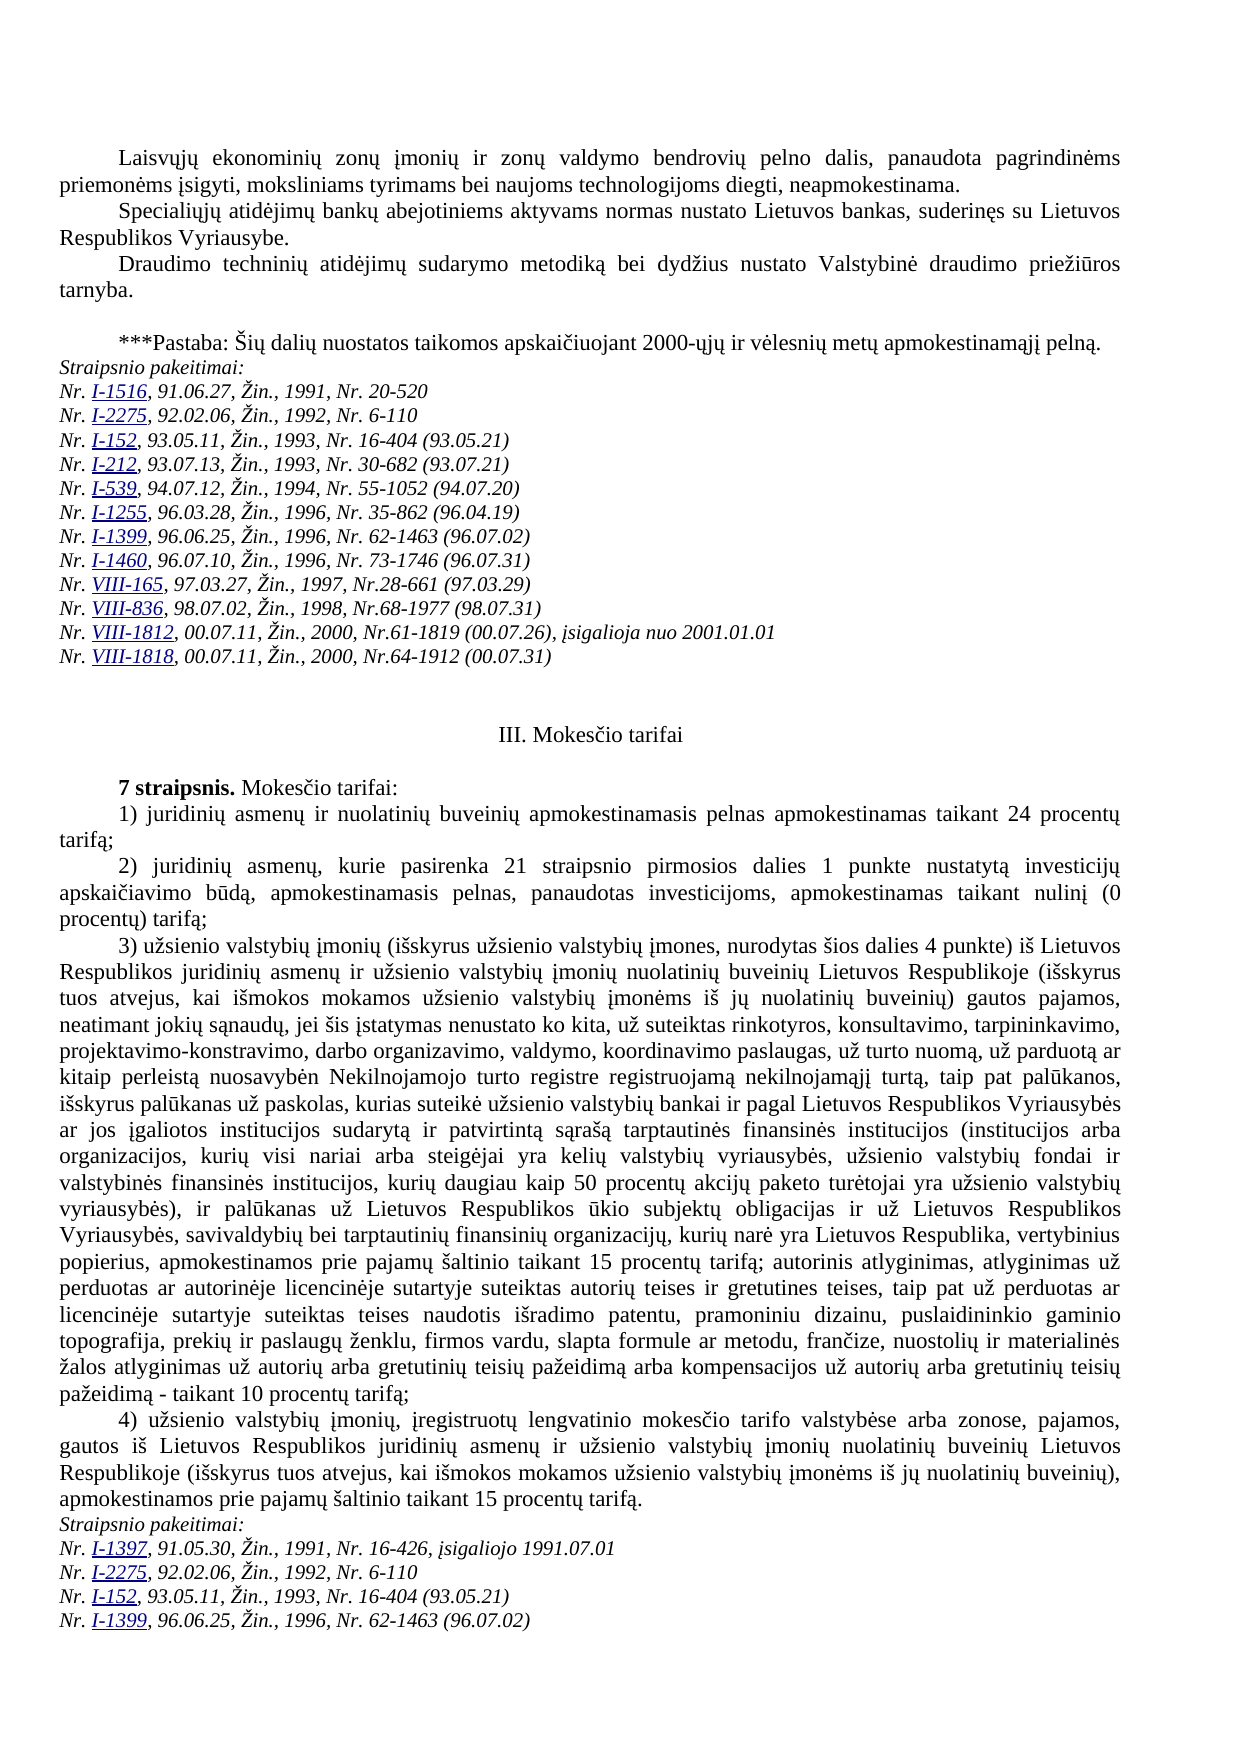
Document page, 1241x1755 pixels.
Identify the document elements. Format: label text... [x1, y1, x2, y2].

text 3) užsienio valstybių įmonių (išskyrus užsienio valstybių įmones, nurodytas šios dalies 4 punkte) iš Lietuvos Respublikos juridinių asmenų ir užsienio valstybių įmonių nuolatinių buveinių Lietuvos Respublikoje (išskyrus tuos atvejus, kai išmokos mokamos užsienio valstybių įmonėms iš jų nuolatinių buveinių) gautos pajamos, neatimant jokių sąnaudų, jei šis įstatymas nenustato ko kita, už suteiktas rinkotyros, konsultavimo, tarpininkavimo, projektavimo-konstravimo, darbo organizavimo, valdymo, koordinavimo paslaugas, už turto nuomą, už parduotą ar kitaip perleistą nuosavybėn Nekilnojamojo turto registre registruojamą nekilnojamąjį turtą, taip pat palūkanos, išskyrus palūkanas už paskolas, kurias suteikė užsienio valstybių bankai ir pagal Lietuvos Respublikos Vyriausybės ar jos įgaliotos institucijos sudarytą ir patvirtintą sąrašą tarptautinės finansinės institucijos (institucijos arba organizacijos, kurių visi nariai arba steigėjai yra kelių valstybių vyriausybės, užsienio valstybių fondai ir valstybinės finansinės institucijos, kurių daugiau kaip 50 procentų akcijų paketo turėtojai yra užsienio valstybių vyriausybės), ir palūkanas už Lietuvos Respublikos ūkio subjektų obligacijas ir už Lietuvos Respublikos Vyriausybės, savivaldybių bei tarptautinių finansinių organizacijų, kurių narė yra Lietuvos Respublika, vertybinius popierius, apmokestinamos prie pajamų šaltinio taikant 15 procentų tarifą; autorinis atlyginimas, atlyginimas už perduotas ar autorinėje licencinėje sutartyje suteiktas autorių teises ir gretutines teises, taip pat už perduotas ar licencinėje sutartyje suteiktas teises naudotis išradimo patentu, pramoniniu dizainu, puslaidininkio gaminio topografija, prekių ir paslaugų ženklu, firmos vardu, slapta formule ar metodu, frančize, nuostolių ir materialinės žalos atlyginimas už autorių arba gretutinių teisių pažeidimą arba kompensacijos už autorių arba gretutinių teisių pažeidimą - taikant 10 procentų tarifą; [59, 932, 1122, 1406]
text Draudimo techninių atidėjimų sudarymo metodiką bei dydžius nustato Valstybinė draudimo priežiūros tarnyba. [59, 250, 1122, 303]
text Nr. I-2275, 92.02.06, Žin., 1992, Nr. 6-110 [59, 1559, 1122, 1584]
text Nr. I-152, 93.05.11, Žin., 1993, Nr. 16-404 (93.05.21) [59, 1584, 1122, 1608]
text 2) juridinių asmenų, kurie pasirenka 21 straipsnio pirmosios dalies 1 punkte nustatytą investicijų apskaičiavimo būdą, apmokestinamasis pelnas, panaudotas investicijoms, apmokestinamas taikant nulinį (0 procentų) tarifą; [59, 853, 1122, 932]
text Nr. I-1516, 91.06.27, Žin., 1991, Nr. 20-520 [59, 379, 1122, 403]
text Nr. I-212, 93.07.13, Žin., 1993, Nr. 30-682 (93.07.21) [59, 452, 1122, 476]
text Straipsnio pakeitimai: [59, 355, 1122, 379]
text Nr. I-1460, 96.07.10, Žin., 1996, Nr. 73-1746 (96.07.31) [59, 548, 1122, 572]
text Nr. VIII-836, 98.07.02, Žin., 1998, Nr.68-1977 (98.07.31) [59, 596, 1122, 620]
text Nr. I-1399, 96.06.25, Žin., 1996, Nr. 62-1463 (96.07.02) [59, 524, 1122, 548]
text Nr. VIII-165, 97.03.27, Žin., 1997, Nr.28-661 (97.03.29) [59, 572, 1122, 596]
text Specialiųjų atidėjimų bankų abejotiniems aktyvams normas nustato Lietuvos bankas, suderinęs su Lietuvos Respublikos Vyriausybe. [59, 197, 1122, 250]
text Straipsnio pakeitimai: [59, 1511, 1122, 1536]
text 4) užsienio valstybių įmonių, įregistruotų lengvatinio mokesčio tarifo valstybėse arba zonose, pajamos, gautos iš Lietuvos Respublikos juridinių asmenų ir užsienio valstybių įmonių nuolatinių buveinių Lietuvos Respublikoje (išskyrus tuos atvejus, kai išmokos mokamos užsienio valstybių įmonėms iš jų nuolatinių buveinių), apmokestinamos prie pajamų šaltinio taikant 15 procentų tarifą. [59, 1406, 1122, 1511]
text Nr. I-2275, 92.02.06, Žin., 1992, Nr. 6-110 [59, 403, 1122, 427]
text Nr. I-1255, 96.03.28, Žin., 1996, Nr. 35-862 (96.04.19) [59, 500, 1122, 524]
text Laisvųjų ekonominių zonų įmonių ir zonų valdymo bendrovių pelno dalis, panaudota pagrindinėms priemonėms įsigyti, moksliniams tyrimams bei naujoms technologijoms diegti, neapmokestinama. [59, 144, 1122, 197]
text Nr. I-539, 94.07.12, Žin., 1994, Nr. 55-1052 (94.07.20) [59, 476, 1122, 500]
text III. Mokesčio tarifai [59, 721, 1122, 747]
text ***Pastaba: Šių dalių nuostatos taikomos apskaičiuojant 2000-ųjų ir vėlesnių metų apmokestinamąjį pelną. [59, 329, 1122, 355]
text Nr. I-1397, 91.05.30, Žin., 1991, Nr. 16-426, įsigaliojo 1991.07.01 [59, 1536, 1122, 1559]
text Nr. VIII-1818, 00.07.11, Žin., 2000, Nr.64-1912 (00.07.31) [59, 644, 1122, 668]
text Nr. I-1399, 96.06.25, Žin., 1996, Nr. 62-1463 (96.07.02) [59, 1608, 1122, 1632]
text Nr. VIII-1812, 00.07.11, Žin., 2000, Nr.61-1819 (00.07.26), įsigalioja nuo 2001.01.01 [59, 620, 1122, 644]
text Nr. I-152, 93.05.11, Žin., 1993, Nr. 16-404 (93.05.21) [59, 427, 1122, 452]
text 7 straipsnis. Mokesčio tarifai: [59, 773, 1122, 800]
text 1) juridinių asmenų ir nuolatinių buveinių apmokestinamasis pelnas apmokestinamas taikant 24 procentų tarifą; [59, 800, 1122, 853]
